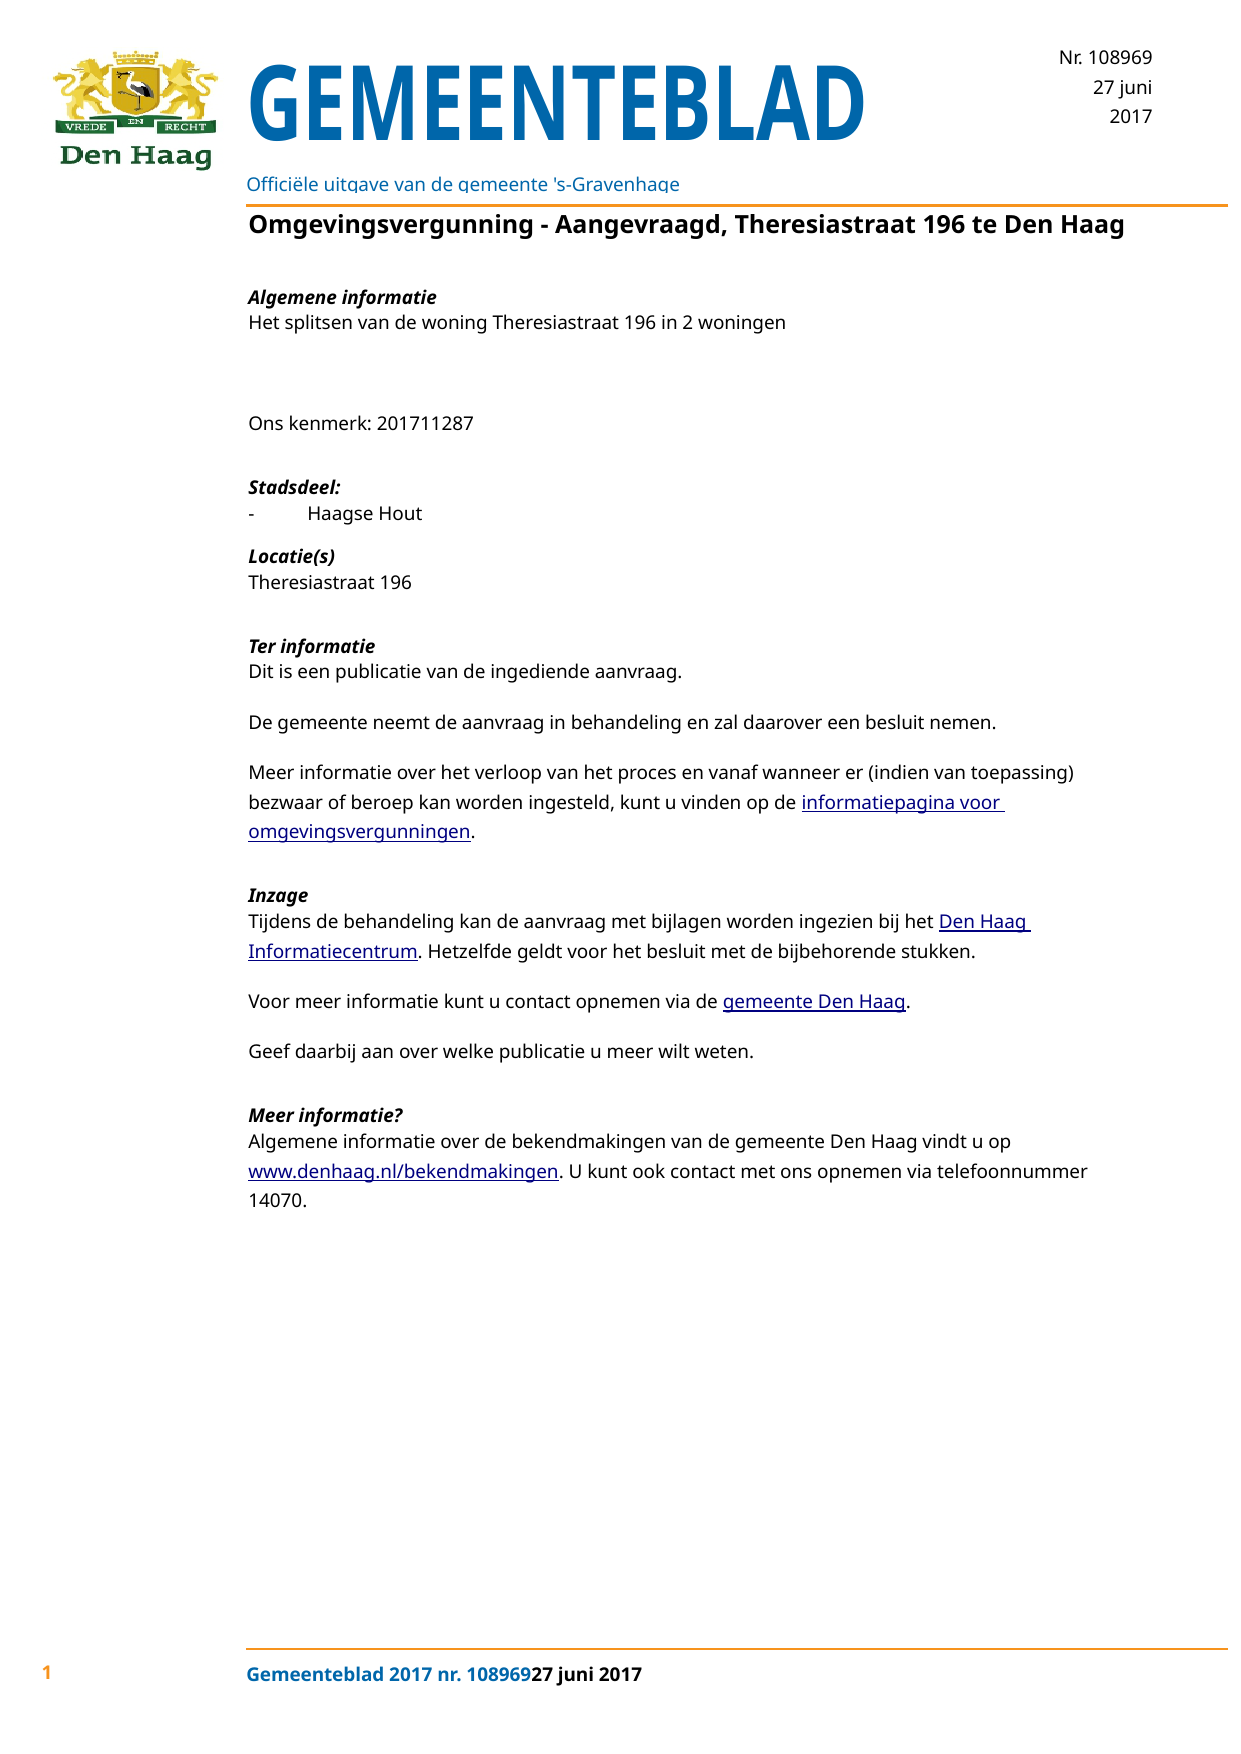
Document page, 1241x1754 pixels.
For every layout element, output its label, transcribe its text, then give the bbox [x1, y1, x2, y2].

text Omgevingsvergunning - Aangevraagd, Theresiastraat 196 te Den Haag [248, 207, 1152, 241]
text Theresiastraat 196 [248, 569, 1152, 595]
picture [41, 47, 231, 172]
text Dit is een publicatie van de ingediende aanvraag. [248, 659, 1152, 684]
text Geef daarbij aan over welke publicatie u meer wilt weten. [248, 1039, 1152, 1064]
text De gemeente neemt de aanvraag in behandeling en zal daarover een besluit nemen. [248, 709, 1152, 735]
text Ons kenmerk: 201711287 [248, 410, 1152, 436]
text Het splitsen van de woning Theresiastraat 196 in 2 woningen [248, 309, 1152, 335]
text Voor meer informatie kunt u contact opnemen via de gemeente Den Haag. [248, 988, 1152, 1014]
text Meer informatie over het verloop van het proces en vanaf wanneer er (indien van toepassing) bezwaar of beroep kan worden ingesteld, kunt u vinden op de informatiepagina voor omgevingsvergunningen. [248, 759, 1152, 844]
text Inzage [248, 883, 1152, 908]
list Haagse Hout [248, 500, 1152, 526]
text Ter informatie [248, 633, 1152, 659]
text Locatie(s) [248, 543, 1152, 569]
text Tijdens de behandeling kan de aanvraag met bijlagen worden ingezien bij het Den Haag Informatiecentrum. Hetzelfde geldt voor het besluit met de bijbehorende stukken. [248, 908, 1152, 964]
text Algemene informatie over de bekendmakingen van de gemeente Den Haag vindt u op www.denhaag.nl/bekendmakingen. U kunt ook contact met ons opnemen via telefoonnummer 14070. [248, 1128, 1152, 1213]
text Meer informatie? [248, 1103, 1152, 1128]
text Stadsdeel: [248, 474, 1152, 500]
text Algemene informatie [248, 284, 1152, 309]
